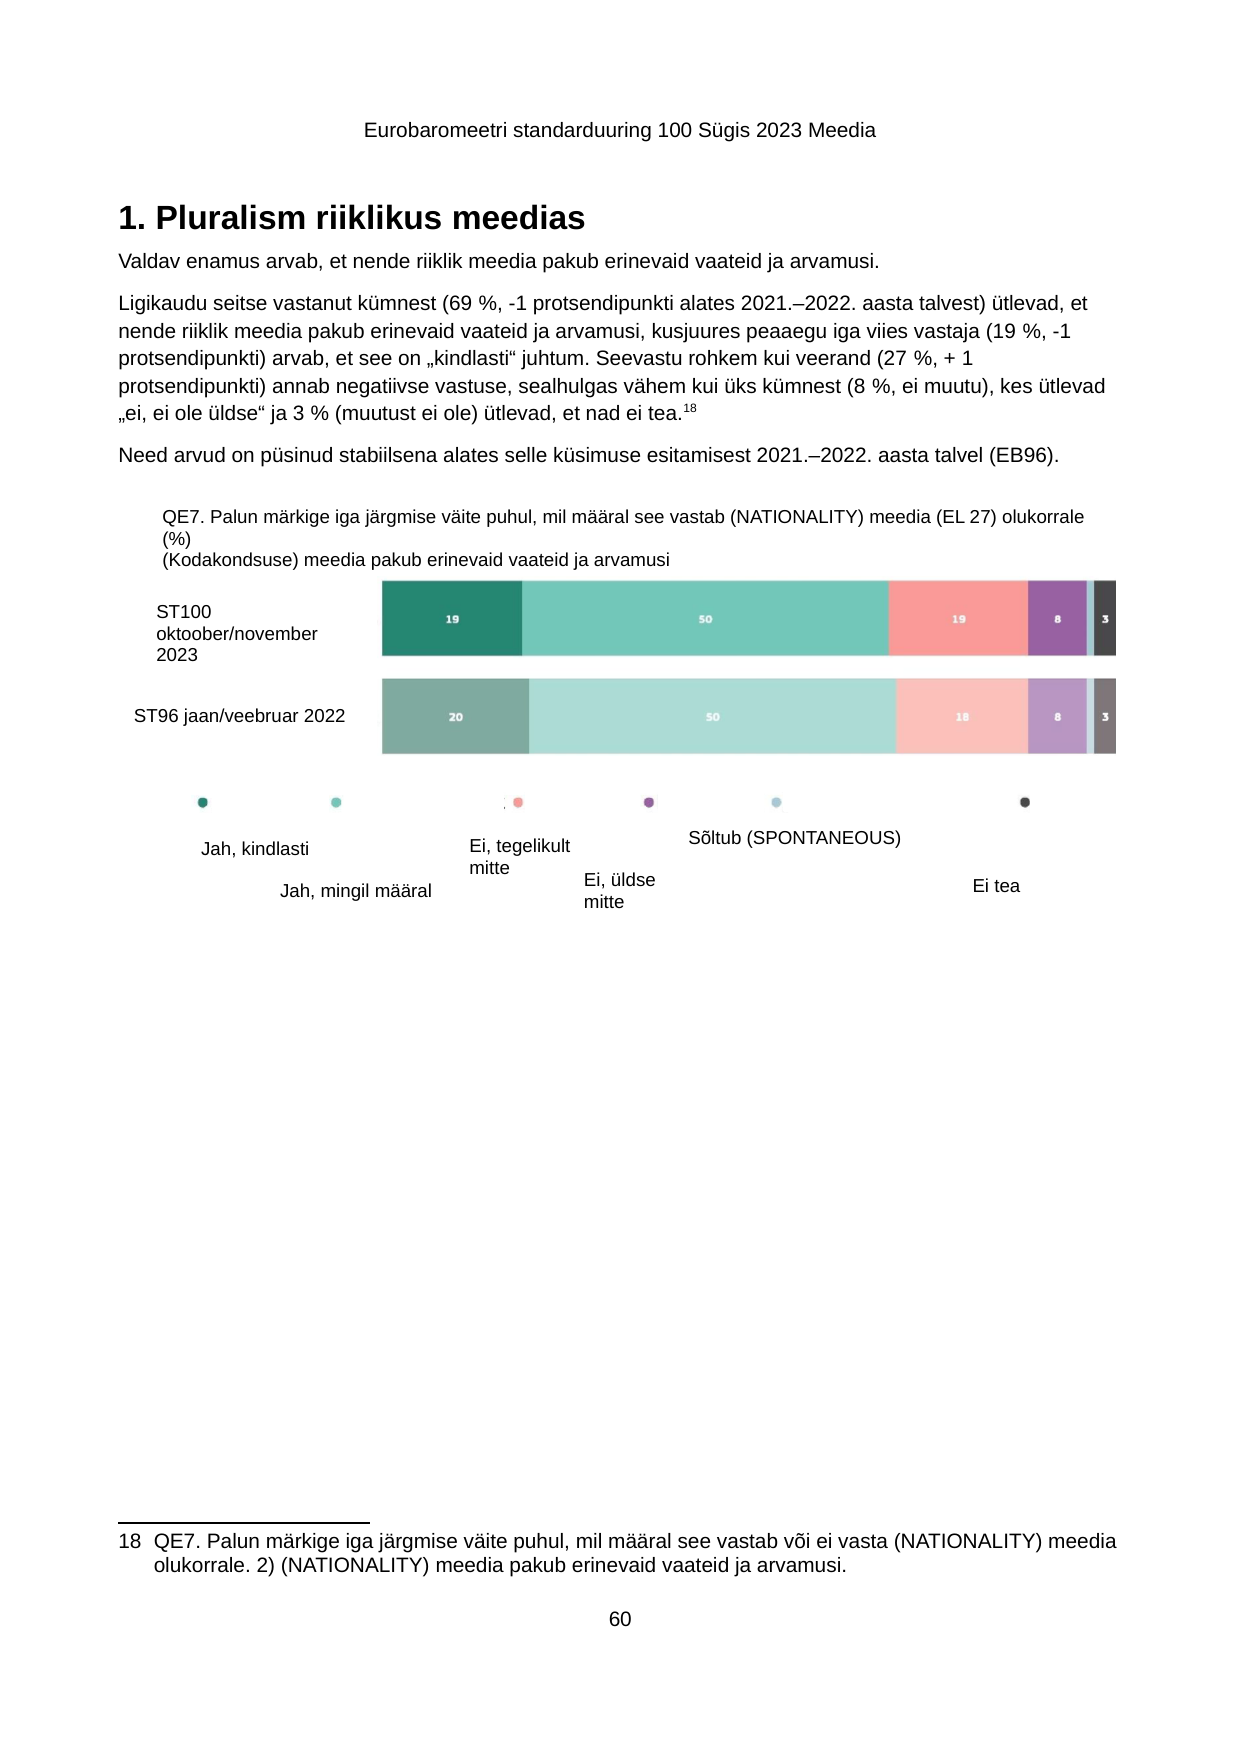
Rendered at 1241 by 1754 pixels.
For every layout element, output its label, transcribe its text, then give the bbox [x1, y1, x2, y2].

text Need arvud on püsinud stabiilsena alates selle küsimuse esitamisest 2021.–2022. aasta talvel (EB96). [118, 443, 1122, 467]
text Valdav enamus arvab, et nende riiklik meedia pakub erinevaid vaateid ja arvamusi. [118, 249, 1122, 273]
text QE7. Palun märkige iga järgmise väite puhul, mil määral see vastab või ei vasta (NATIONALITY) meedia olukorrale. 2) (NATIONALITY) meedia pakub erinevaid vaateid ja arvamusi. [118, 1529, 1122, 1577]
picture [377, 576, 1116, 756]
picture [191, 792, 1030, 813]
text Ligikaudu seitse vastanut kümnest (69 %, -1 protsendipunkti alates 2021.–2022. aasta talvest) ütlevad, et nende riiklik meedia pakub erinevaid vaateid ja arvamusi, kusjuures peaaegu iga viies vastaja (19 %, -1 protsendipunkti) arvab, et see on „kindlasti“ juhtum. Seevastu rohkem kui veerand (27 %, + 1 protsendipunkti) annab negatiivse vastuse, sealhulgas vähem kui üks kümnest (8 %, ei muutu), kes ütlevad „ei, ei ole üldse“ ja 3 % (muutust ei ole) ütlevad, et nad ei tea. [118, 291, 1122, 425]
subtitle 1. Pluralism riiklikus meedias [118, 198, 1122, 237]
